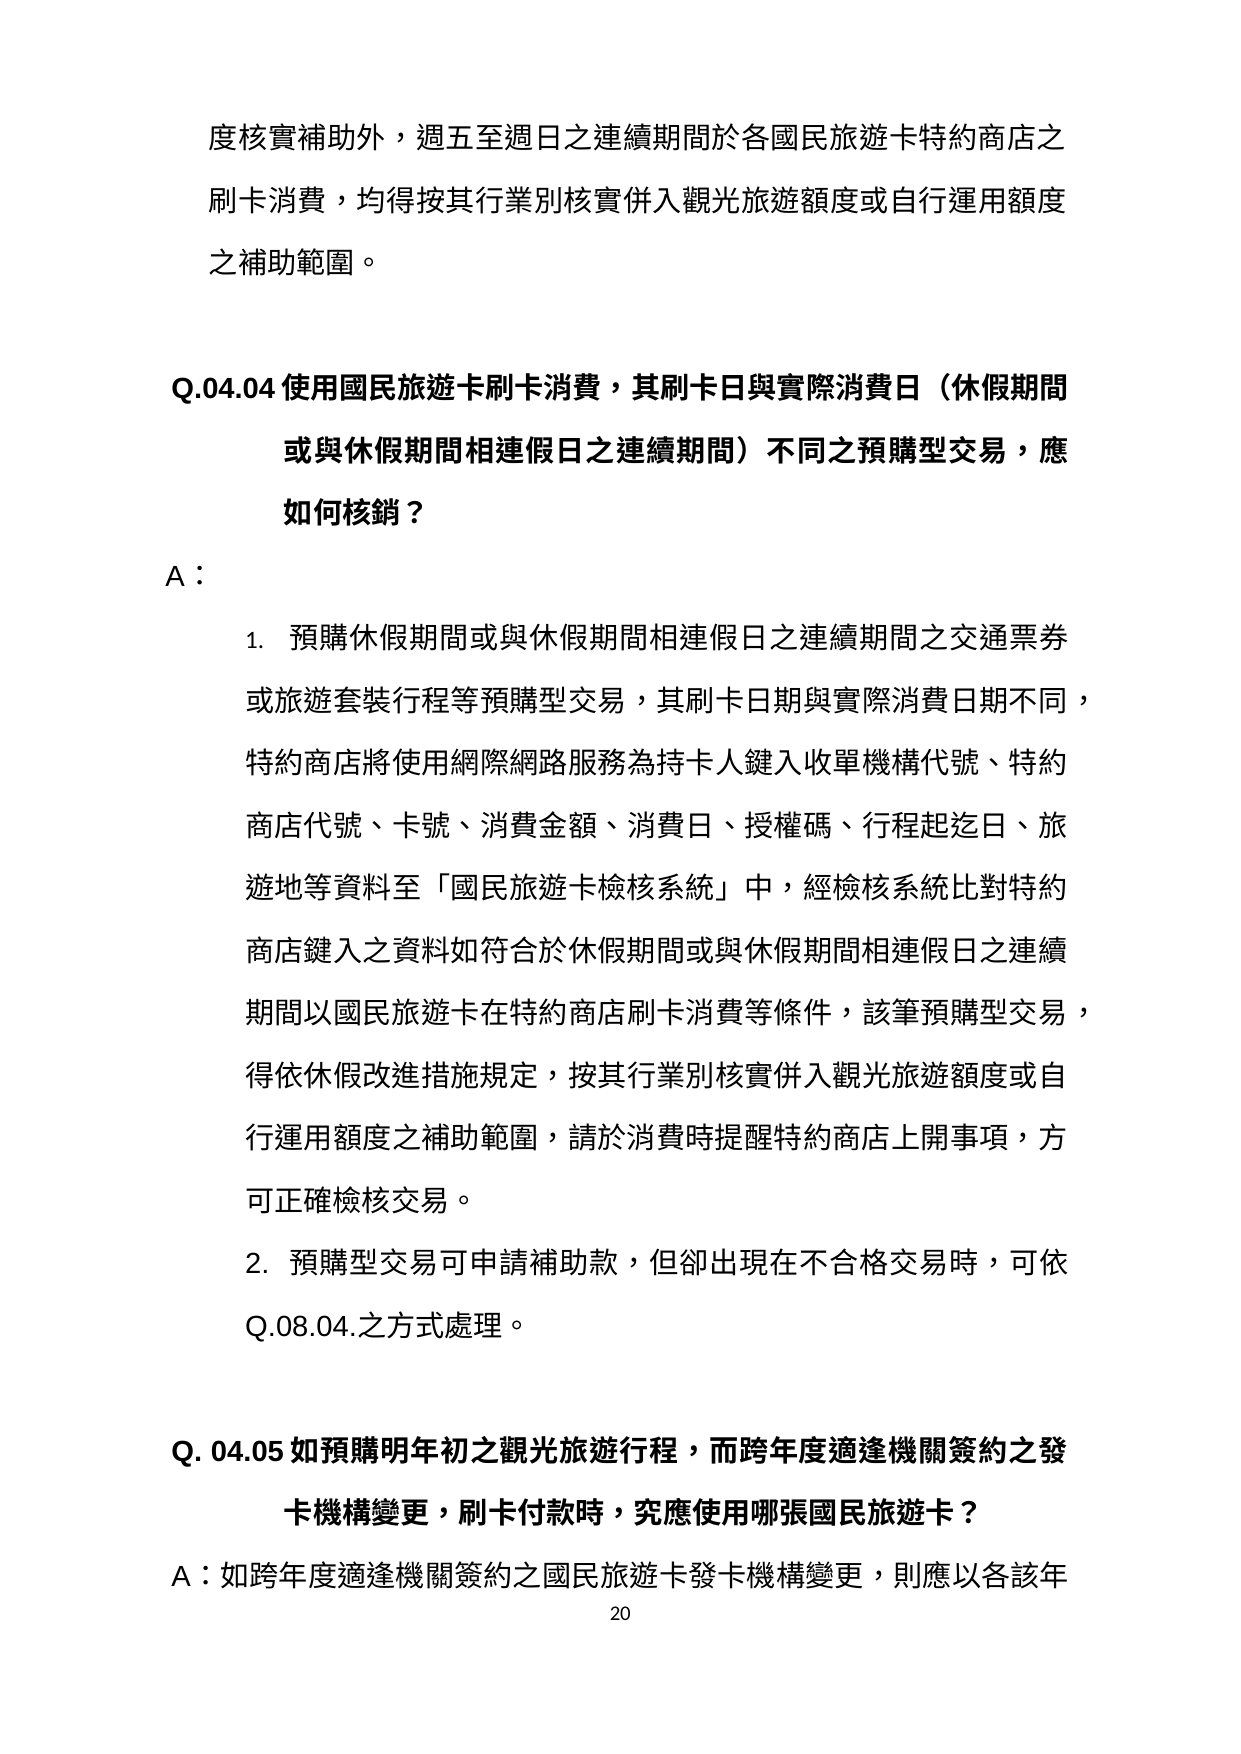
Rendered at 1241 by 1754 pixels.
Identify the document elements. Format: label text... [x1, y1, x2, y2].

list 預購休假期間或與休假期間相連假日之連續期間之交通票券或旅遊套裝行程等預購型交易，其刷卡日期與實際消費日期不同，特約商店將使用網際網路服務為持卡人鍵入收單機構代號、特約商店代號、卡號、消費金額、消費日、授權碼、行程起迄日、旅遊地等資料至「國民旅遊卡檢核系統」中，經檢核系統比對特約商店鍵入之資料如符合於休假期間或與休假期間相連假日之連續期間以國民旅遊卡在特約商店刷卡消費等條件，該筆預購型交易，得依休假改進措施規定，按其行業別核實併入觀光旅遊額度或自行運用額度之補助範圍，請於消費時提醒特約商店上開事項，方可正確檢核交易。 [245, 594, 1069, 1219]
text A：如跨年度適逢機關簽約之國民旅遊卡發卡機構變更，則應以各該年 [171, 1532, 1069, 1594]
text Q.04.04使用國民旅遊卡刷卡消費，其刷卡日與實際消費日（休假期間或與休假期間相連假日之連續期間）不同之預購型交易，應如何核銷？ [171, 344, 1069, 532]
text A： [165, 532, 1069, 594]
list 度核實補助外，週五至週日之連續期間於各國民旅遊卡特約商店之刷卡消費，均得按其行業別核實併入觀光旅遊額度或自行運用額度之補助範圍。 [209, 94, 1069, 282]
text Q. 04.05如預購明年初之觀光旅遊行程，而跨年度適逢機關簽約之發卡機構變更，刷卡付款時，究應使用哪張國民旅遊卡？ [171, 1407, 1069, 1532]
list 預購型交易可申請補助款，但卻出現在不合格交易時，可依Q.08.04.之方式處理。 [245, 1219, 1069, 1344]
